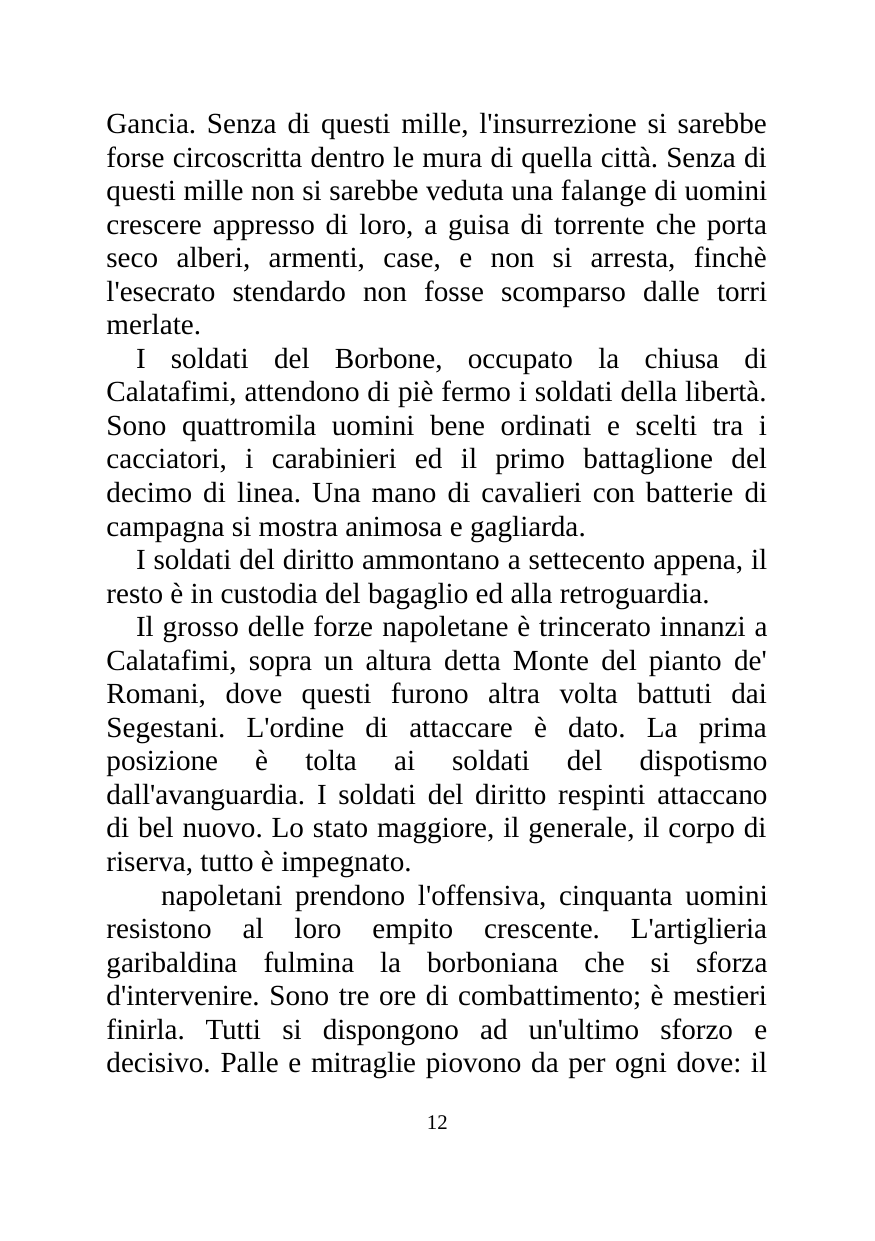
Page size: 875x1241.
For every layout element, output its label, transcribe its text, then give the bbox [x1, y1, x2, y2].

text Il grosso delle forze napoletane è trincerato innanzi a Calatafimi, sopra un altura detta Monte del pianto de' Romani, dove questi furono altra volta battuti dai Segestani. L'ordine di attaccare è dato. La prima posizione è tolta ai soldati del dispotismo dall'avanguardia. I soldati del diritto respinti attaccano di bel nuovo. Lo stato maggiore, il generale, il corpo di riserva, tutto è impegnato. [106, 609, 768, 878]
text I soldati del diritto ammontano a settecento appena, il resto è in custodia del bagaglio ed alla retroguardia. [106, 542, 768, 609]
text Gancia. Senza di questi mille, l'insurrezione si sarebbe forse circoscritta dentro le mura di quella città. Senza di questi mille non si sarebbe veduta una falange di uomini crescere appresso di loro, a guisa di torrente che porta seco alberi, armenti, case, e non si arresta, finchè l'esecrato stendardo non fosse scomparso dalle torri merlate. [106, 106, 768, 341]
text I soldati del Borbone, occupato la chiusa di Calatafimi, attendono di piè fermo i soldati della libertà. Sono quattromila uomini bene ordinati e scelti tra i cacciatori, i carabinieri ed il primo battaglione del decimo di linea. Una mano di cavalieri con batterie di campagna si mostra animosa e gagliarda. [106, 341, 768, 542]
text napoletani prendono l'offensiva, cinquanta uomini resistono al loro empito crescente. L'artiglieria garibaldina fulmina la borboniana che si sforza d'intervenire. Sono tre ore di combattimento; è mestieri finirla. Tutti si dispongono ad un'ultimo sforzo e decisivo. Palle e mitraglie piovono da per ogni dove: il [106, 878, 768, 1079]
